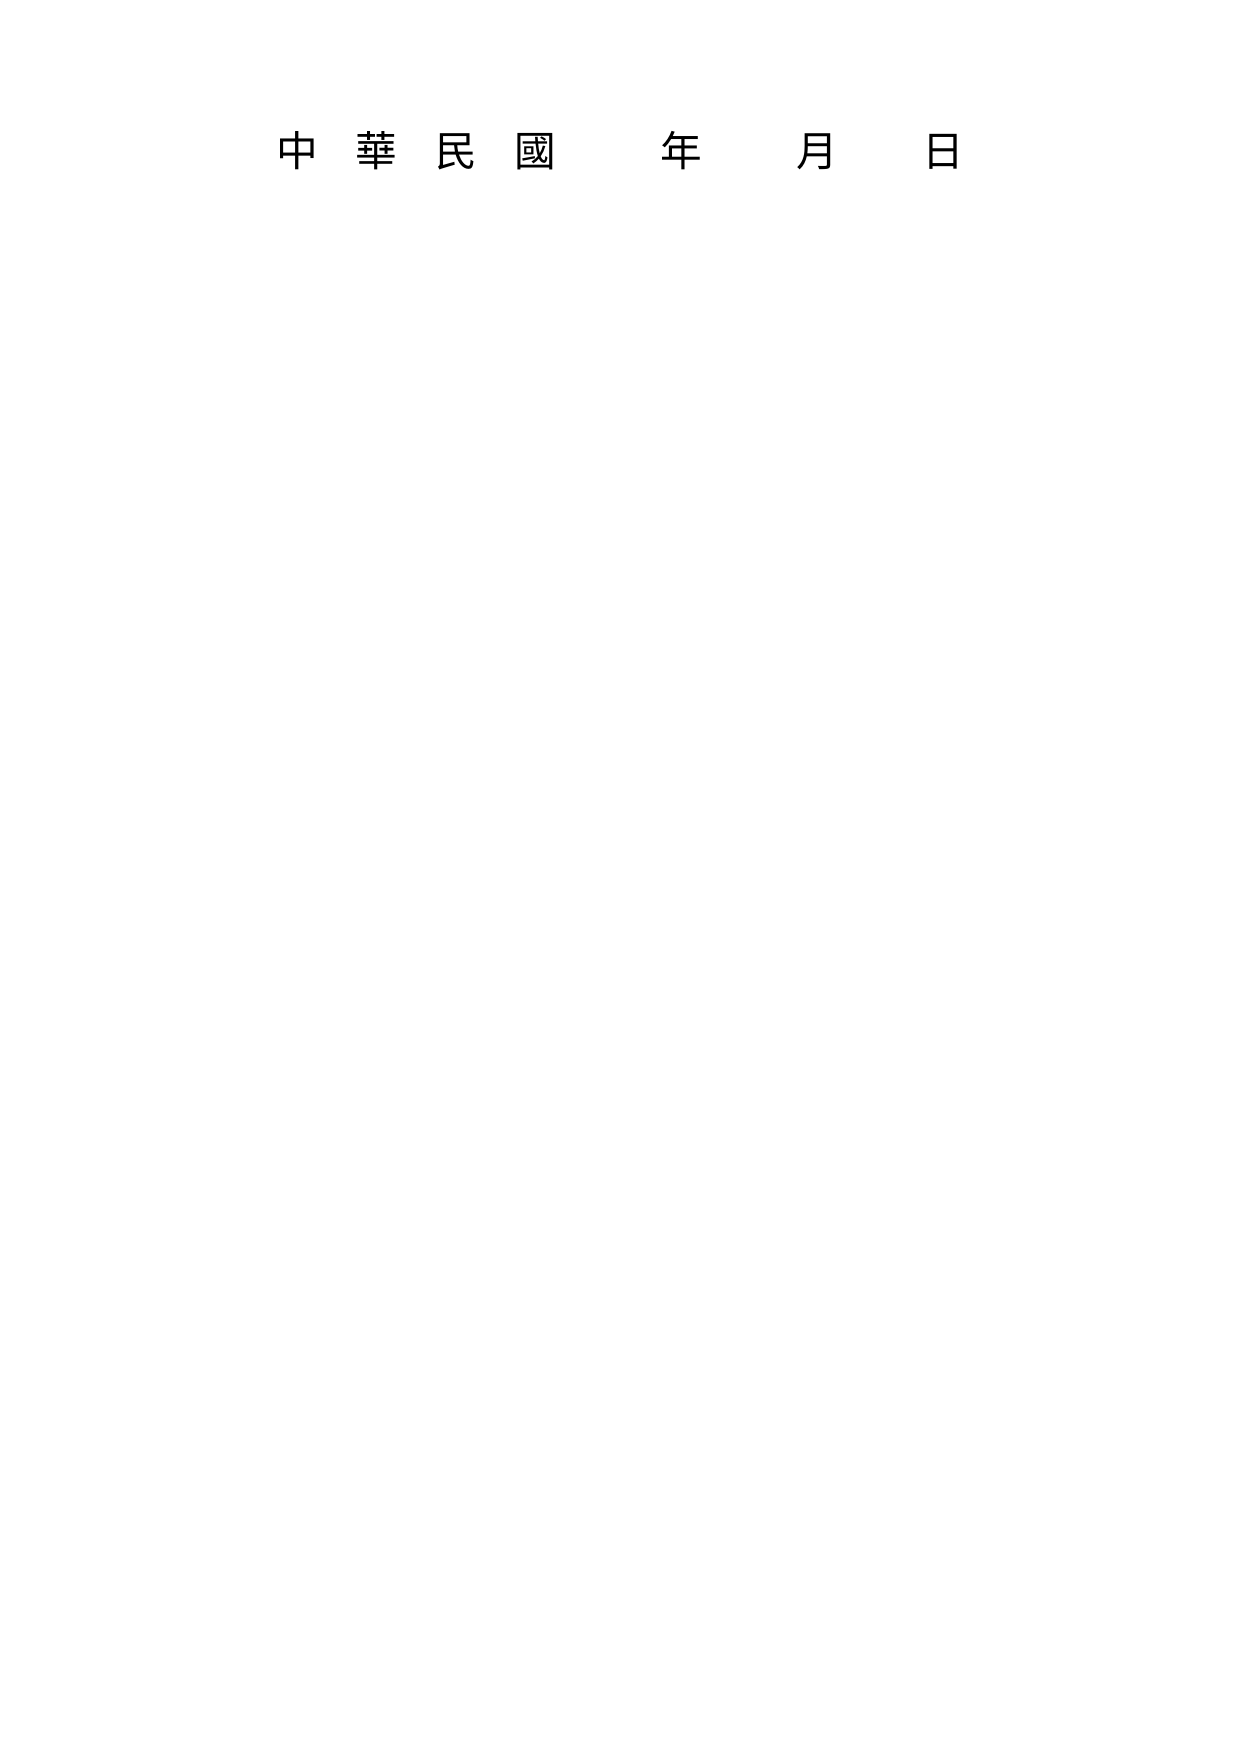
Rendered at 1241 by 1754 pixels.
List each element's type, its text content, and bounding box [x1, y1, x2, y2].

text 中 華 民 國 年 月 日 [118, 118, 1122, 178]
